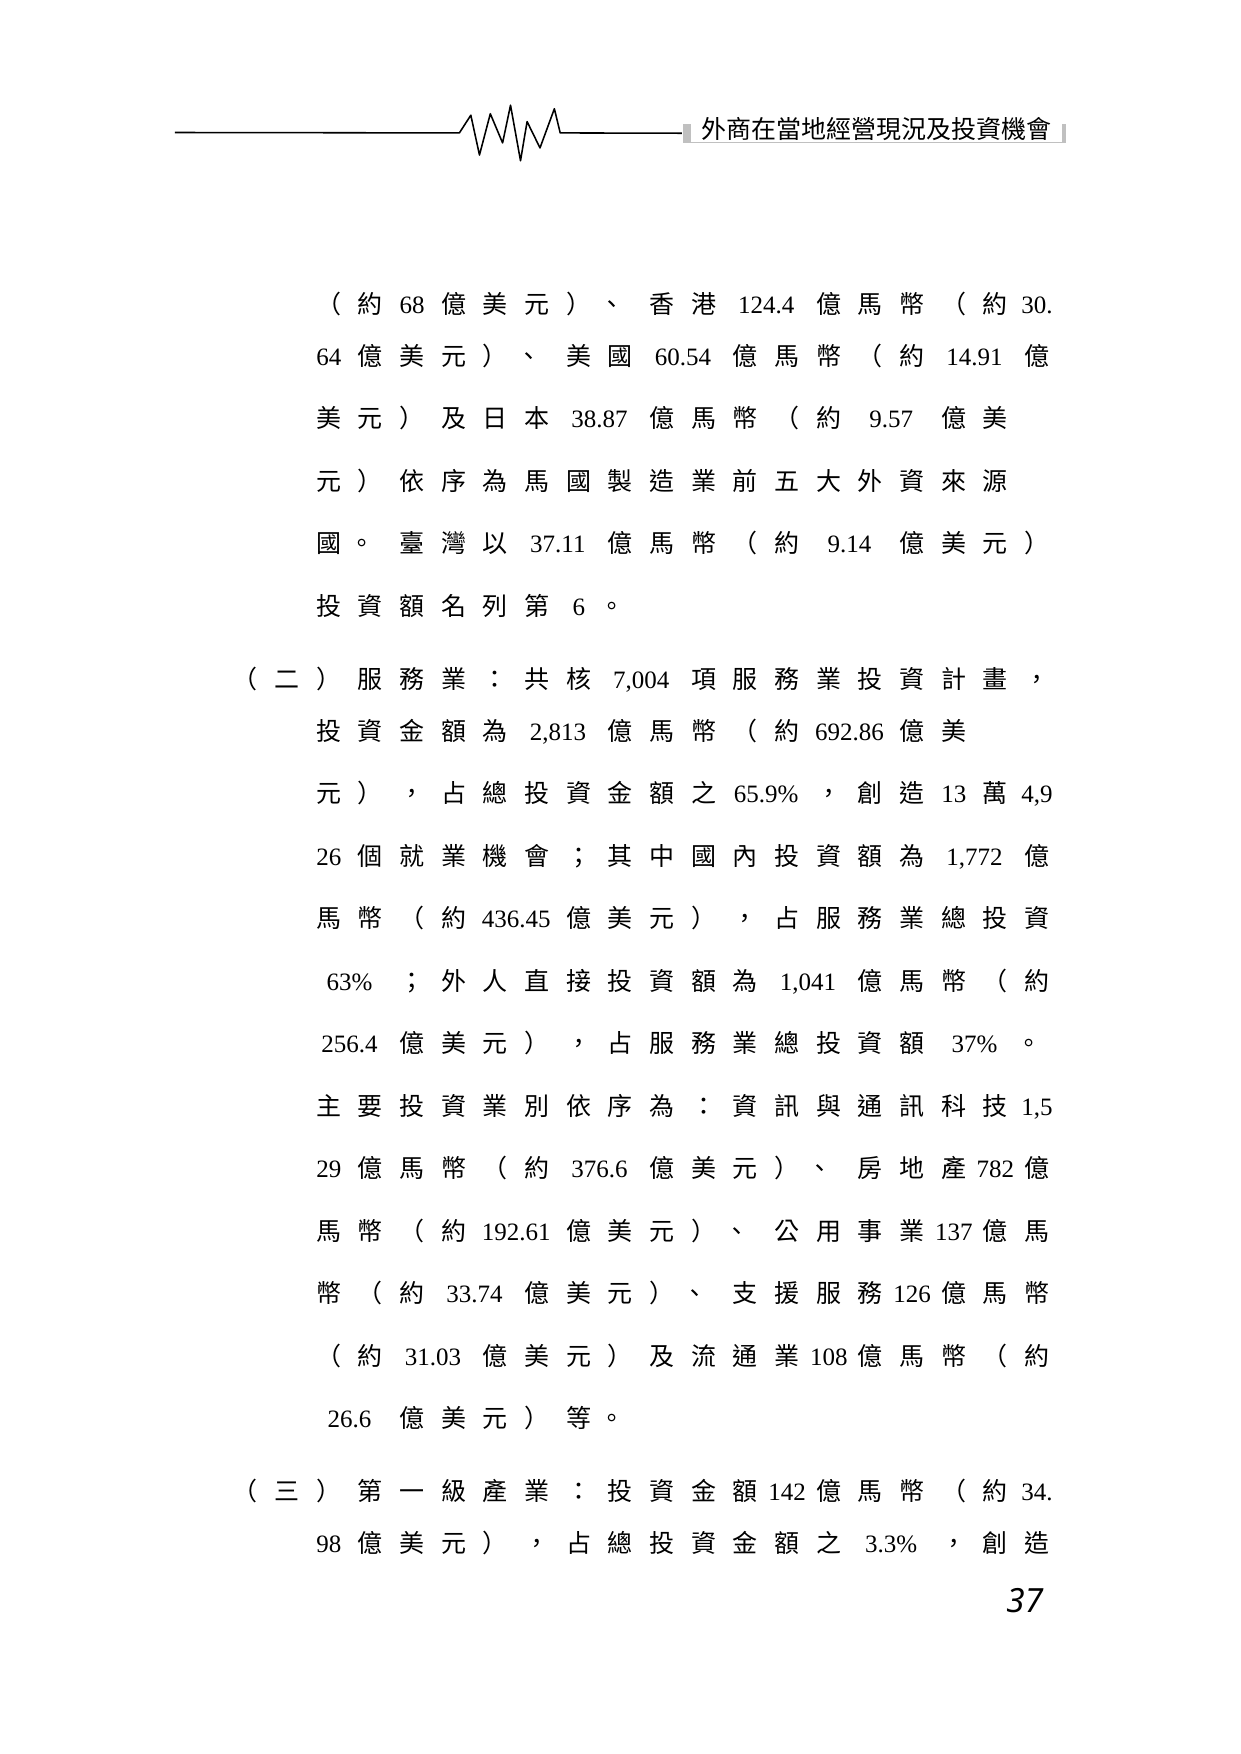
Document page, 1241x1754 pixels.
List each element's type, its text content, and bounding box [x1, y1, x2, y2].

text （三）第一級產業：投資金額142億馬幣（約34.98億美元），占總投資金額之3.3%，創造 [207, 1438, 1058, 1563]
text （二）服務業：共核7,004項服務業投資計畫，投資金額為2,813億馬幣（約692.86億美元），占總投資金額之65.9%，創造13萬4,926個就業機會；其中國內投資額為1,772億馬幣（約436.45億美元），占服務業總投資63%；外人直接投資額為1,041億馬幣（約256.4億美元），占服務業總投資額37%。主要投資業別依序為：資訊與通訊科技1,529億馬幣（約376.6億美元）、房地產782億馬幣（約192.61億美元）、公用事業137億馬幣（約33.74億美元）、支援服務126億馬幣（約31.03億美元）及流通業108億馬幣（約26.6億美元）等。 [207, 625, 1058, 1438]
text （約68億美元）、香港124.4億馬幣（約30.64億美元）、美國60.54億馬幣（約14.91億美元）及日本38.87億馬幣（約9.57億美元）依序為馬國製造業前五大外資來源國。臺灣以37.11億馬幣（約9.14億美元）投資額名列第6。 [207, 250, 1058, 625]
